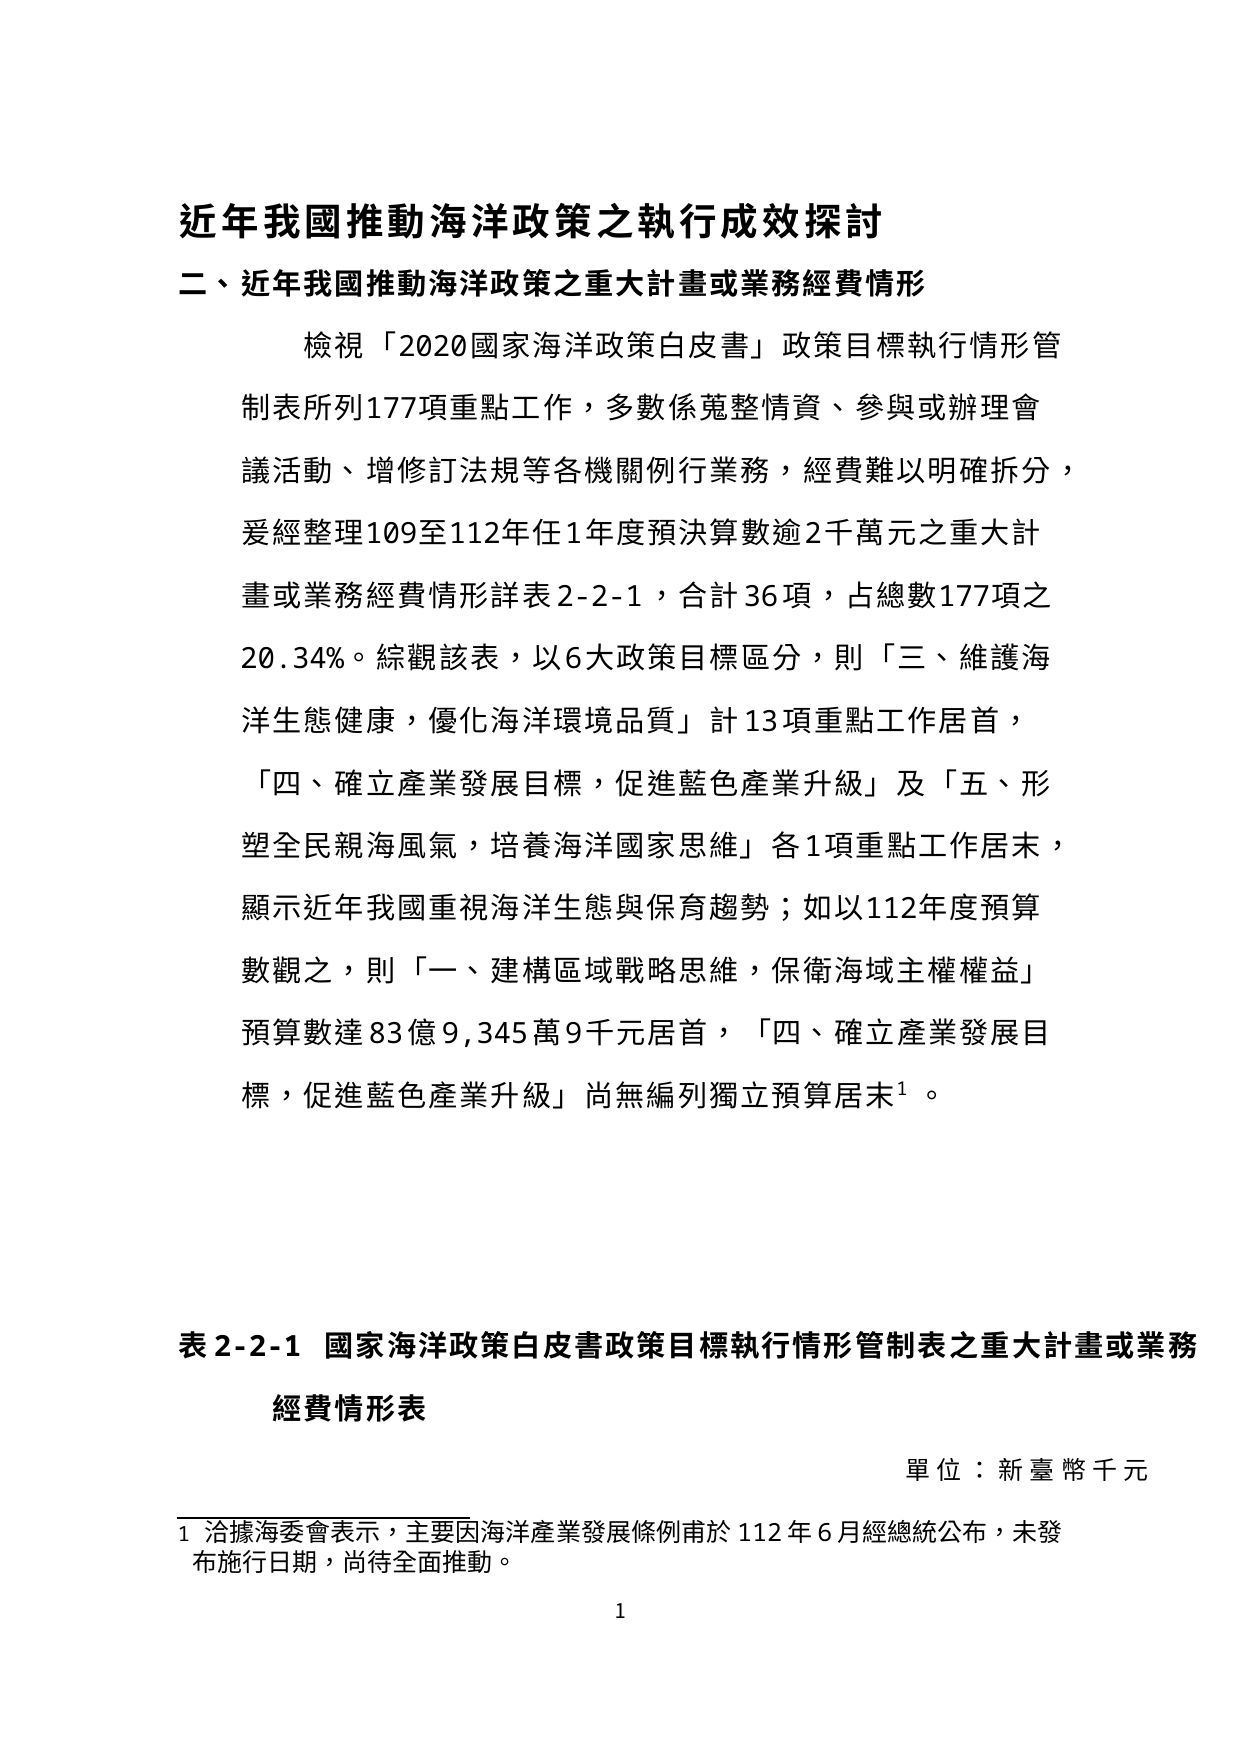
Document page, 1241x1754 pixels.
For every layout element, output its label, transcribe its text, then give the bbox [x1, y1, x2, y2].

text 單位：新臺幣千元 [177, 1427, 1152, 1490]
text 表2-2-1 國家海洋政策白皮書政策目標執行情形管制表之重大計畫或業務經費情形表 [89, 1302, 1211, 1427]
text 洽據海委會表示，主要因海洋產業發展條例甫於112年6月經總統公布，未發布施行日期，尚待全面推動。 [177, 1518, 1063, 1577]
text 二、近年我國推動海洋政策之重大計畫或業務經費情形 [177, 240, 1063, 302]
text 檢視「2020國家海洋政策白皮書」政策目標執行情形管制表所列177項重點工作，多數係蒐整情資、參與或辦理會議活動、增修訂法規等各機關例行業務，經費難以明確拆分，爰經整理109至112年任1年度預決算數逾2千萬元之重大計畫或業務經費情形詳表2-2-1，合計36項，占總數177項之20.34%。綜觀該表，以6大政策目標區分，則「三、維護海洋生態健康，優化海洋環境品質」計13項重點工作居首，「四、確立產業發展目標，促進藍色產業升級」及「五、形塑全民親海風氣，培養海洋國家思維」各1項重點工作居末，顯示近年我國重視海洋生態與保育趨勢；如以112年度預算數觀之，則「一、建構區域戰略思維，保衛海域主權權益」預算數達83億9,345萬9千元居首，「四、確立產業發展目標，促進藍色產業升級」尚無編列獨立預算居末。 [236, 302, 1063, 1115]
text 近年我國推動海洋政策之執行成效探討 [177, 177, 1034, 240]
